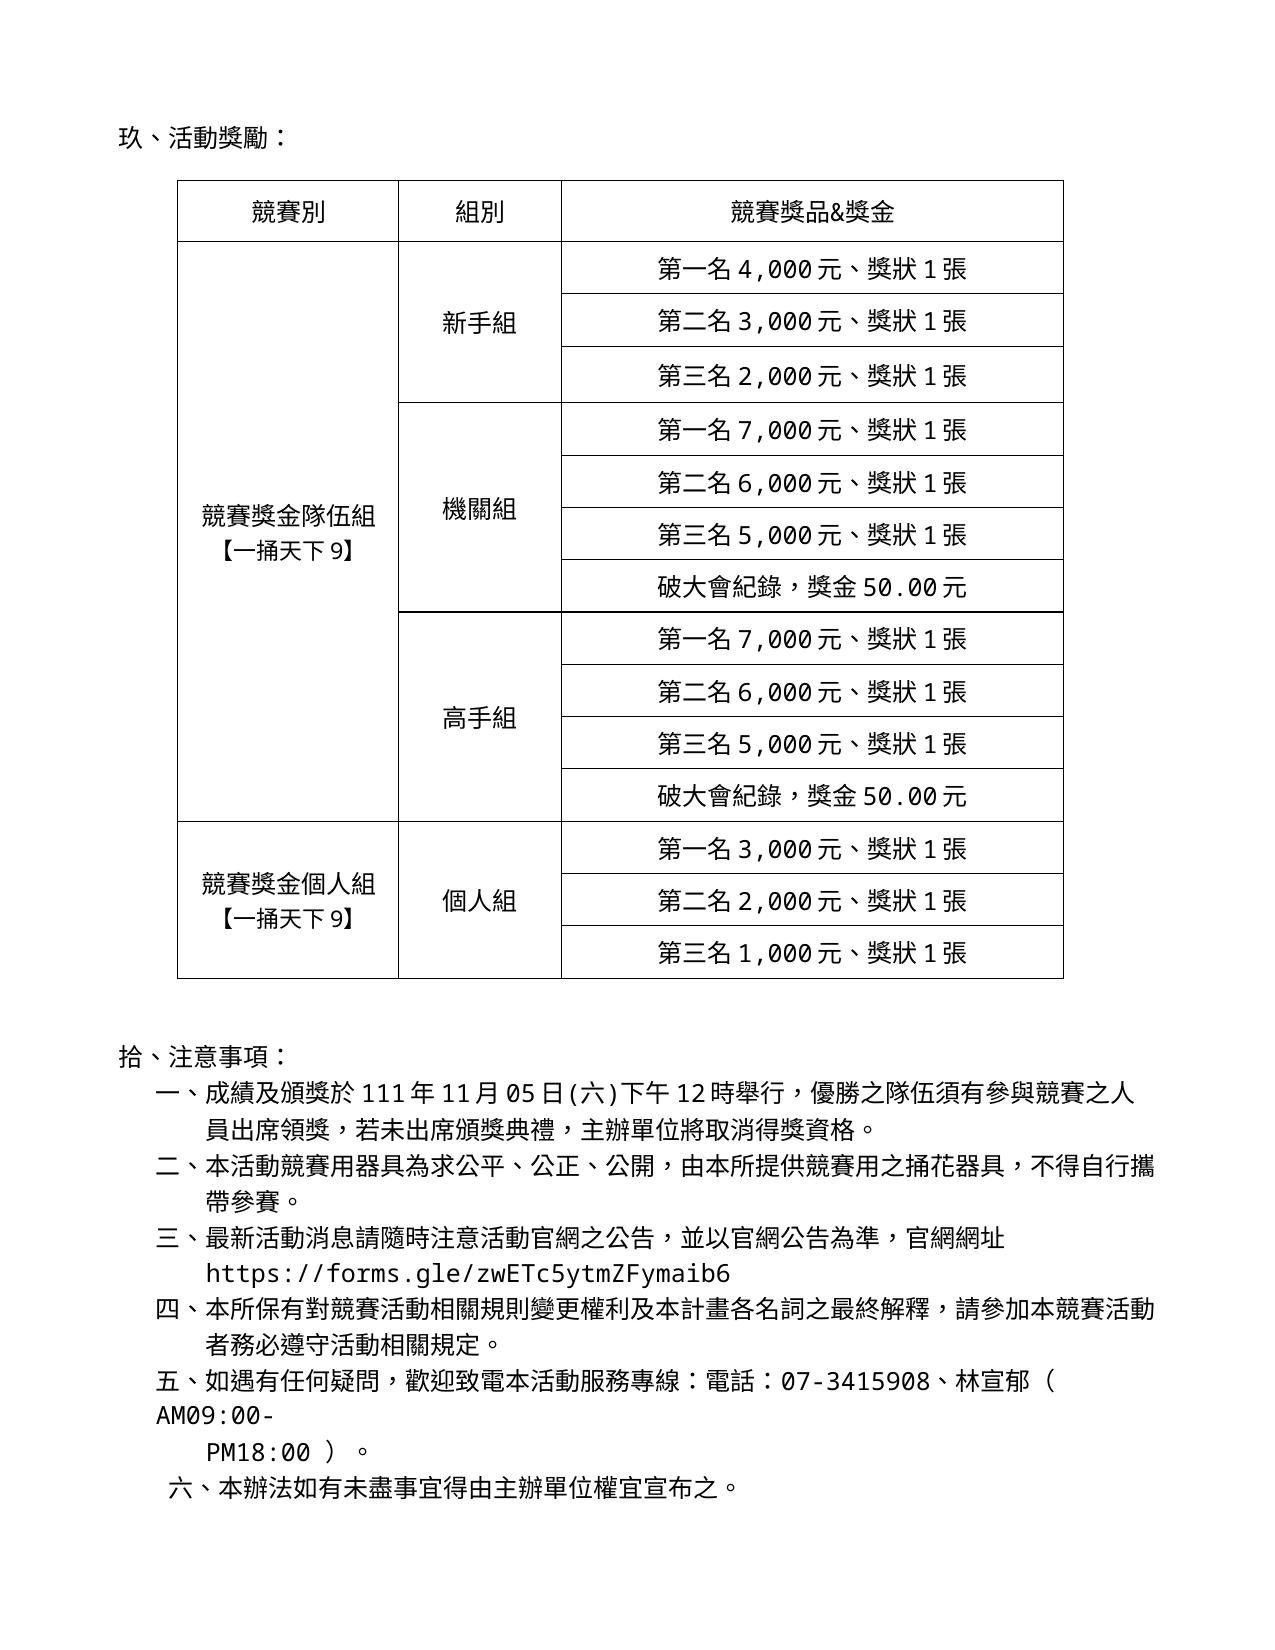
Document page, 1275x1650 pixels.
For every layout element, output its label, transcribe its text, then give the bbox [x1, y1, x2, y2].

table_cell 破大會紀錄，獎金50.00元 [562, 769, 1063, 821]
text https://forms.gle/zwETc5ytmZFymaib6 [156, 1255, 1157, 1289]
table_cell 高手組 [399, 613, 561, 821]
text 者務必遵守活動相關規定。 [156, 1326, 1157, 1362]
table_cell 第二名3,000元、獎狀1張 [562, 294, 1063, 346]
text 一、成績及頒獎於111年11月05日(六)下午12時舉行，優勝之隊伍須有參與競賽之人 [156, 1074, 1157, 1110]
text 四、本所保有對競賽活動相關規則變更權利及本計畫各名詞之最終解釋，請參加本競賽活動 [156, 1289, 1157, 1326]
table_cell 第三名1,000元、獎狀1張 [562, 926, 1063, 977]
table_cell 第二名2,000元、獎狀1張 [562, 874, 1063, 925]
table_cell 機關組 [399, 403, 561, 611]
text 玖、活動獎勵： [118, 118, 1157, 154]
table_cell 第二名6,000元、獎狀1張 [562, 456, 1063, 507]
table_cell 新手組 [399, 242, 561, 402]
text 三、最新活動消息請隨時注意活動官網之公告，並以官網公告為準，官網網址 [156, 1219, 1157, 1255]
text PM18:00 ）。 [156, 1432, 1157, 1468]
text 二、本活動競賽用器具為求公平、公正、公開，由本所提供競賽用之捅花器具，不得自行攜 [156, 1146, 1157, 1183]
table_cell 第三名5,000元、獎狀1張 [562, 717, 1063, 768]
table_cell 第三名2,000元、獎狀1張 [562, 347, 1063, 402]
table_cell 第二名6,000元、獎狀1張 [562, 665, 1063, 716]
table_header 競賽獎品&獎金 [562, 181, 1063, 241]
table_cell 個人組 [399, 822, 561, 977]
table_cell 競賽獎金個人組 【一捅天下9】 [178, 822, 398, 977]
text 帶參賽。 [156, 1183, 1157, 1219]
table_header 競賽別 [178, 181, 398, 241]
text 員出席領獎，若未出席頒獎典禮，主辦單位將取消得獎資格。 [156, 1110, 1157, 1146]
table_cell 破大會紀錄，獎金50.00元 [562, 560, 1063, 611]
table_header 組別 [399, 181, 561, 241]
table_cell 第一名7,000元、獎狀1張 [562, 403, 1063, 454]
table_cell 第三名5,000元、獎狀1張 [562, 508, 1063, 559]
table_cell 競賽獎金隊伍組 【一捅天下9】 [178, 242, 398, 821]
text 五、如遇有任何疑問，歡迎致電本活動服務專線：電話：07-3415908、林宣郁（ AM09:00- [156, 1362, 1157, 1432]
table_cell 第一名3,000元、獎狀1張 [562, 822, 1063, 873]
text 六、本辦法如有未盡事宜得由主辦單位權宜宣布之。 [118, 1468, 1157, 1504]
text 拾、注意事項： [118, 1038, 1157, 1074]
table_cell 第一名7,000元、獎狀1張 [562, 613, 1063, 664]
table_cell 第一名4,000元、獎狀1張 [562, 242, 1063, 293]
